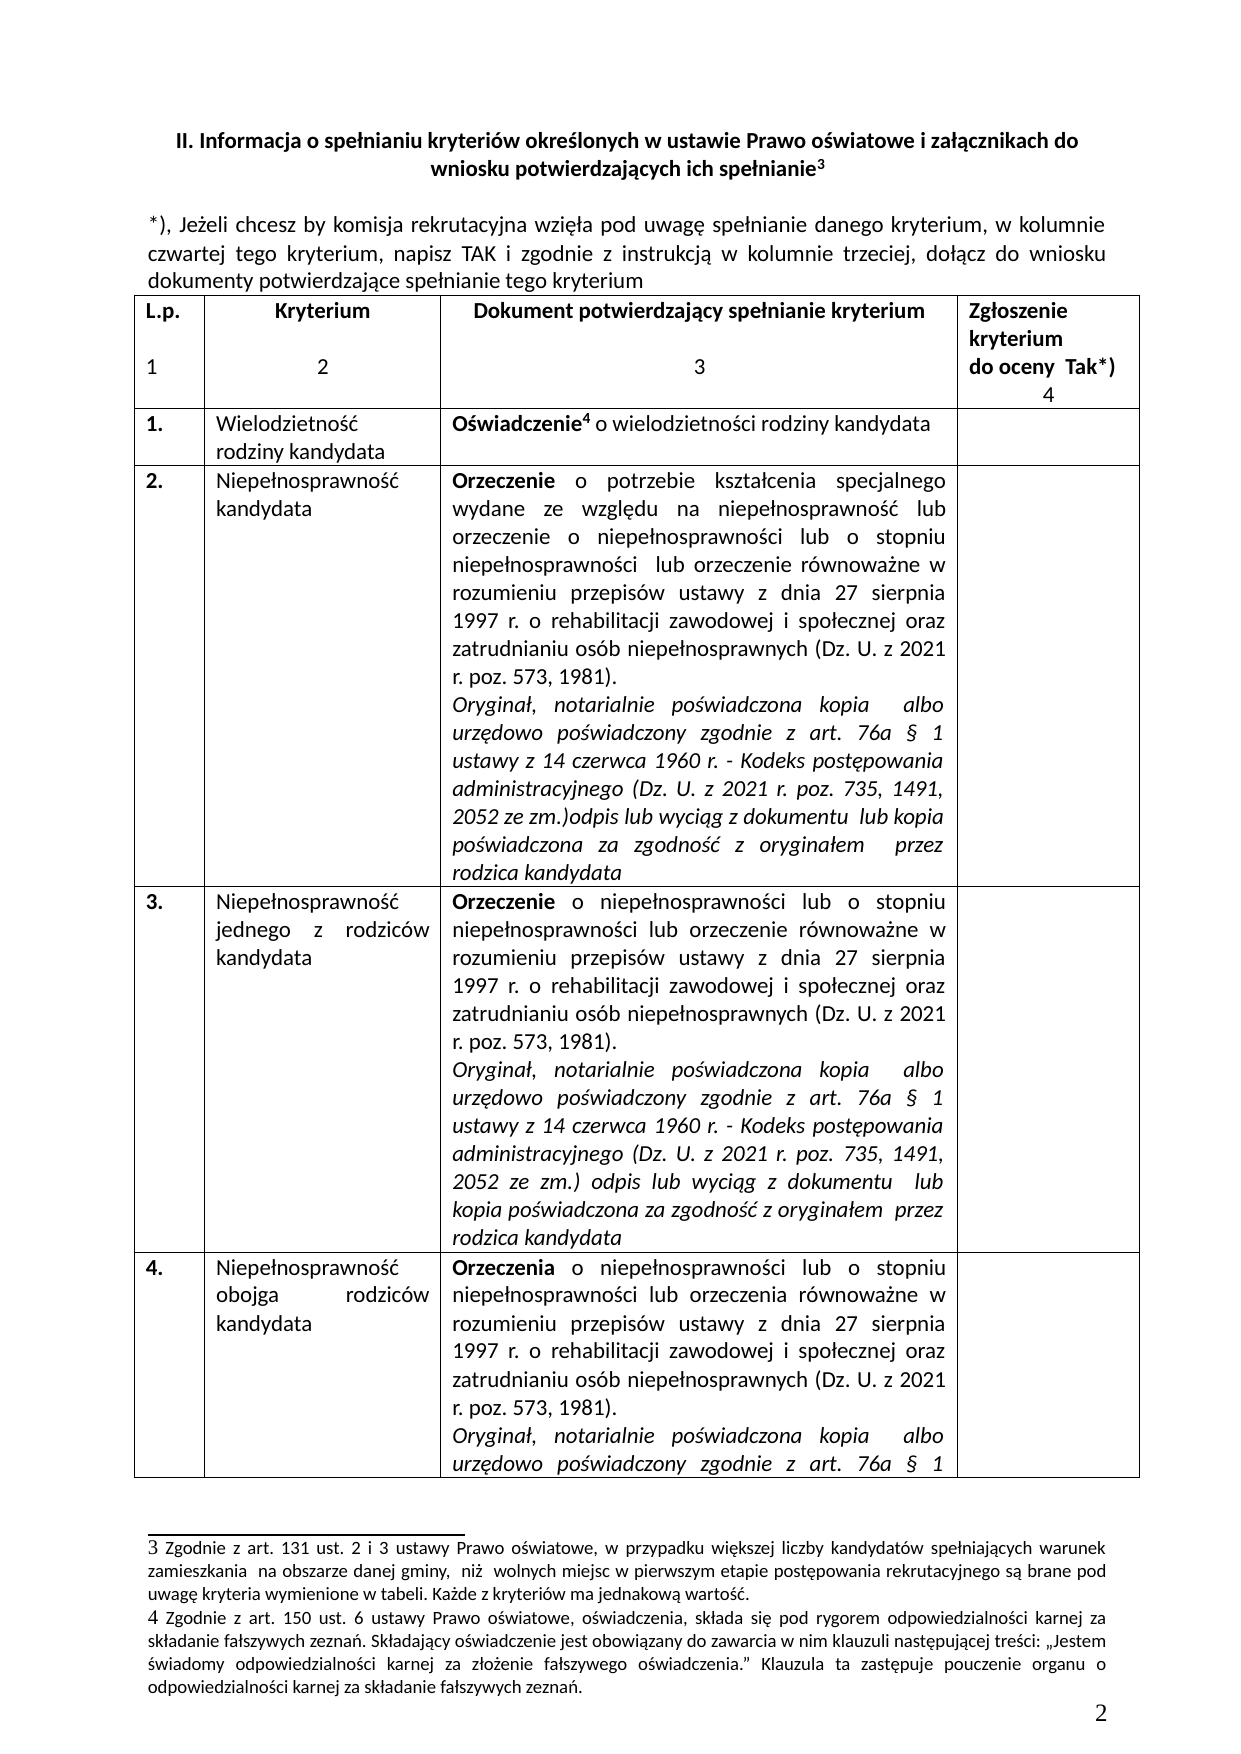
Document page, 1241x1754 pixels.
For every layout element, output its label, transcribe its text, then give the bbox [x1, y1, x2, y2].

table_cell 4. [135, 1253, 204, 1477]
table_cell Niepełnosprawność kandydata [205, 466, 440, 886]
text *), Jeżeli chcesz by komisja rekrutacyjna wzięła pod uwagę spełnianie danego kryterium, w kolumnie czwartej tego kryterium, napisz TAK i zgodnie z instrukcją w kolumnie trzeciej, dołącz do wniosku dokumenty potwierdzające spełnianie tego kryterium [148, 211, 1107, 295]
table_cell Orzeczenia o niepełnosprawności lub o stopniu niepełnosprawności lub orzeczenia równoważne w rozumieniu przepisów ustawy z dnia 27 sierpnia 1997 r. o rehabilitacji zawodowej i społecznej oraz zatrudnianiu osób niepełnosprawnych (Dz. U. z 2021 r. poz. 573, 1981). Oryginał, notarialnie poświadczona kopia albo urzędowo poświadczony zgodnie z art. 76a § 1 [441, 1253, 957, 1477]
table_cell 2. [135, 466, 204, 886]
table_header Kryterium 2 [205, 296, 440, 408]
table_cell Oświadczenie o wielodzietności rodziny kandydata [441, 409, 957, 465]
table_cell Wielodzietność rodziny kandydata [205, 409, 440, 465]
table_cell 3. [135, 887, 204, 1252]
table_cell 1. [135, 409, 204, 465]
table_cell Niepełnosprawność jednego z rodziców kandydata [205, 887, 440, 1252]
table_header Zgłoszenie kryterium do oceny Tak*) 4 [958, 296, 1139, 408]
table_cell [958, 1253, 1139, 1477]
table_cell [958, 466, 1139, 886]
text II. Informacja o spełnianiu kryteriów określonych w ustawie Prawo oświatowe i załącznikach do wniosku potwierdzających ich spełnianie [148, 127, 1107, 183]
table_cell [958, 887, 1139, 1252]
text Zgodnie z art. 131 ust. 2 i 3 ustawy Prawo oświatowe, w przypadku większej liczby kandydatów spełniających warunek zamieszkania na obszarze danej gminy, niż wolnych miejsc w pierwszym etapie postępowania rekrutacyjnego są brane pod uwagę kryteria wymienione w tabeli. Każde z kryteriów ma jednakową wartość. [148, 1535, 1107, 1605]
table_header Dokument potwierdzający spełnianie kryterium 3 [441, 296, 957, 408]
table_header L.p. 1 [135, 296, 204, 408]
table_cell Niepełnosprawność obojga rodziców kandydata [205, 1253, 440, 1477]
table_cell Orzeczenie o niepełnosprawności lub o stopniu niepełnosprawności lub orzeczenie równoważne w rozumieniu przepisów ustawy z dnia 27 sierpnia 1997 r. o rehabilitacji zawodowej i społecznej oraz zatrudnianiu osób niepełnosprawnych (Dz. U. z 2021 r. poz. 573, 1981). Oryginał, notarialnie poświadczona kopia albo urzędowo poświadczony zgodnie z art. 76a § 1 ustawy z 14 czerwca 1960 r. - Kodeks postępowania administracyjnego (Dz. U. z 2021 r. poz. 735, 1491, 2052 ze zm.) odpis lub wyciąg z dokumentu lub kopia poświadczona za zgodność z oryginałem przez rodzica kandydata [441, 887, 957, 1252]
table_cell [958, 409, 1139, 465]
table_cell Orzeczenie o potrzebie kształcenia specjalnego wydane ze względu na niepełnosprawność lub orzeczenie o niepełnosprawności lub o stopniu niepełnosprawności lub orzeczenie równoważne w rozumieniu przepisów ustawy z dnia 27 sierpnia 1997 r. o rehabilitacji zawodowej i społecznej oraz zatrudnianiu osób niepełnosprawnych (Dz. U. z 2021 r. poz. 573, 1981). Oryginał, notarialnie poświadczona kopia albo urzędowo poświadczony zgodnie z art. 76a § 1 ustawy z 14 czerwca 1960 r. - Kodeks postępowania administracyjnego (Dz. U. z 2021 r. poz. 735, 1491, 2052 ze zm.)odpis lub wyciąg z dokumentu lub kopia poświadczona za zgodność z oryginałem przez rodzica kandydata [441, 466, 957, 886]
